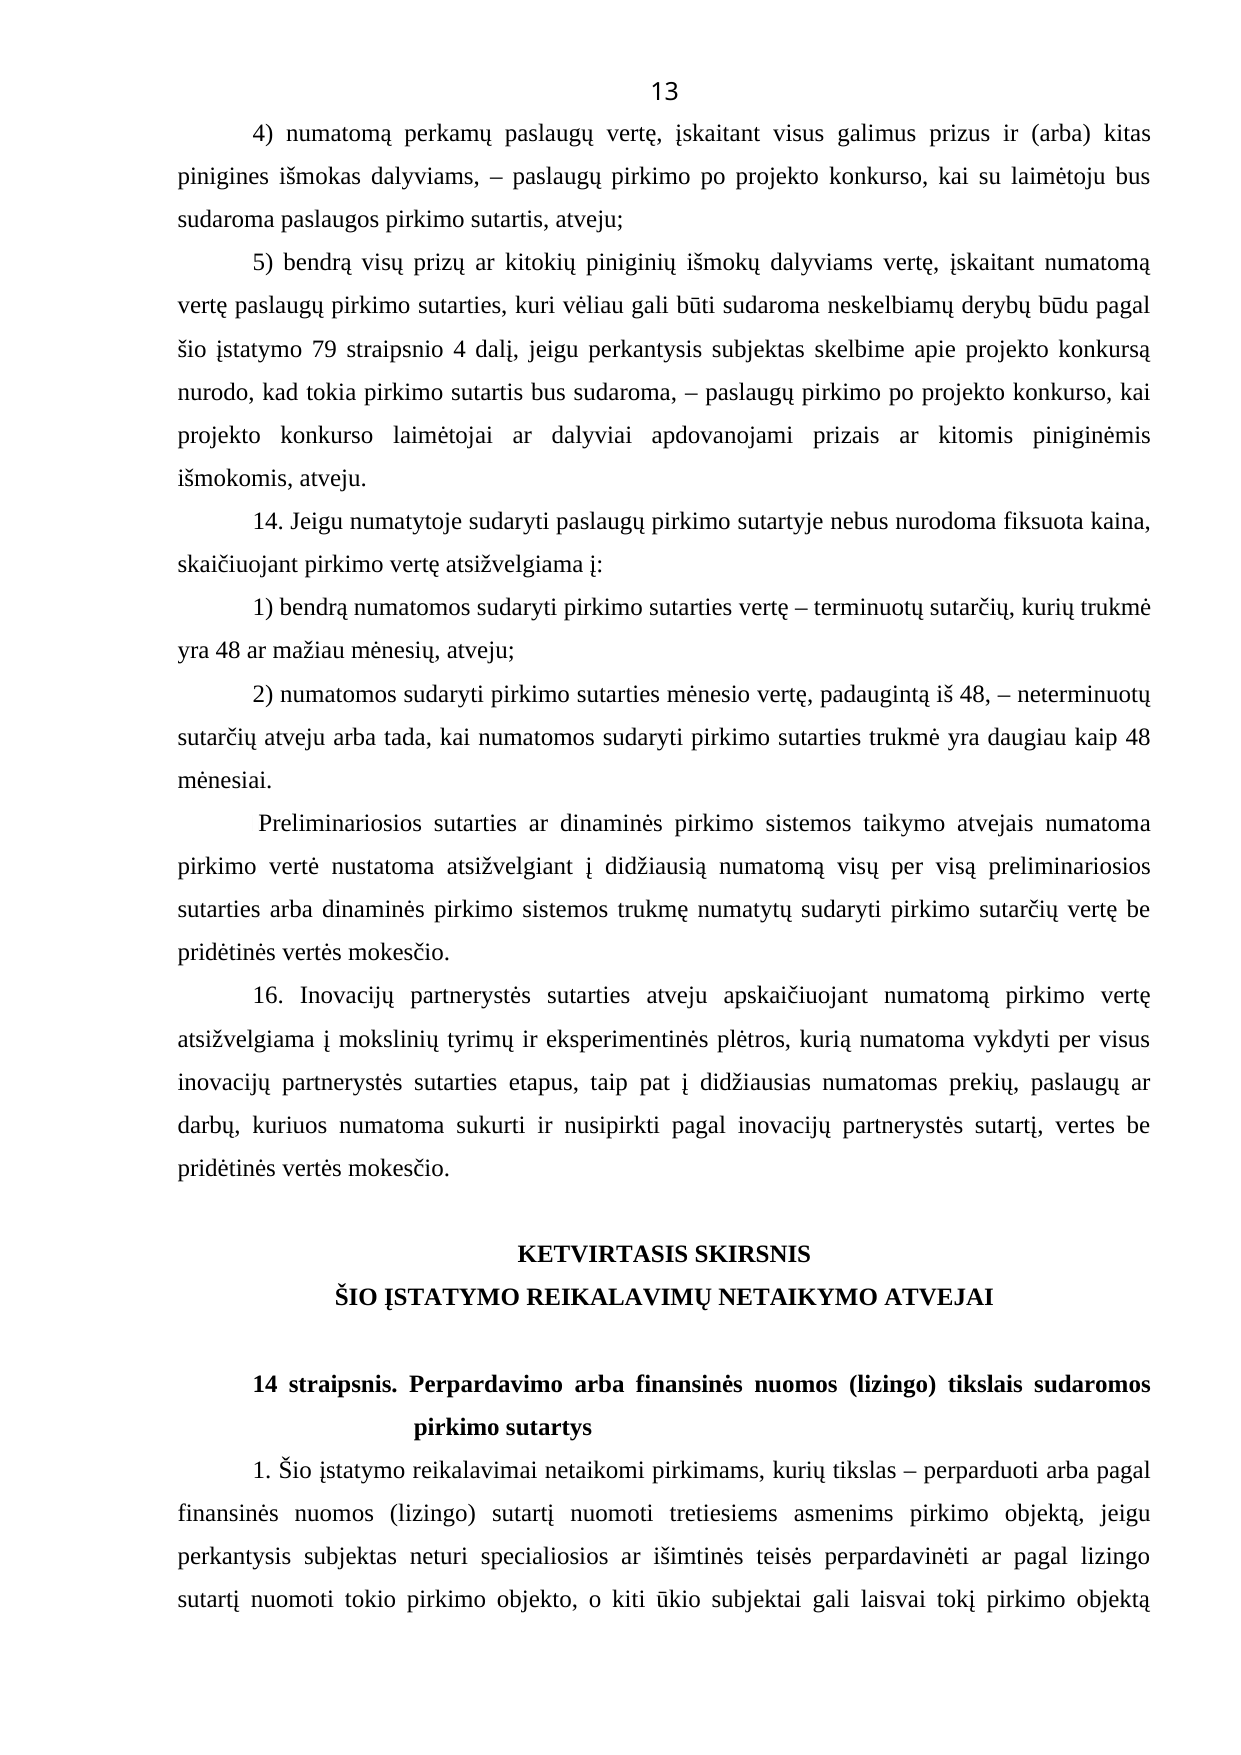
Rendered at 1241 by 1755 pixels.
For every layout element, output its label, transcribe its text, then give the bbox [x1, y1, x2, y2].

text 2) numatomos sudaryti pirkimo sutarties mėnesio vertę, padaugintą iš 48, – neterminuotų sutarčių atveju arba tada, kai numatomos sudaryti pirkimo sutarties trukmė yra daugiau kaip 48 mėnesiai. [177, 679, 1152, 794]
subtitle 14. Jeigu numatytoje sudaryti paslaugų pirkimo sutartyje nebus nurodoma fiksuota kaina, skaičiuojant pirkimo vertę atsižvelgiama į: [177, 506, 1152, 578]
text šio įstatymo reikalavimų netaikymo atvejai [177, 1282, 1152, 1311]
text 1. Šio įstatymo reikalavimai netaikomi pirkimams, kurių tikslas – perparduoti arba pagal finansinės nuomos (lizingo) sutartį nuomoti tretiesiems asmenims pirkimo objektą, jeigu perkantysis subjektas neturi specialiosios ar išimtinės teisės perpardavinėti ar pagal lizingo sutartį nuomoti tokio pirkimo objekto, o kiti ūkio subjektai gali laisvai tokį pirkimo objektą [177, 1455, 1152, 1613]
text KETVIRTASIS SKIRSNIS [177, 1239, 1152, 1268]
text 4) numatomą perkamų paslaugų vertę, įskaitant visus galimus prizus ir (arba) kitas pinigines išmokas dalyviams, – paslaugų pirkimo po projekto konkurso, kai su laimėtoju bus sudaroma paslaugos pirkimo sutartis, atveju; [177, 118, 1152, 233]
subtitle 1) bendrą numatomos sudaryti pirkimo sutarties vertę – terminuotų sutarčių, kurių trukmė yra 48 ar mažiau mėnesių, atveju; [177, 592, 1152, 664]
subtitle 5) bendrą visų prizų ar kitokių piniginių išmokų dalyviams vertę, įskaitant numatomą vertę paslaugų pirkimo sutarties, kuri vėliau gali būti sudaroma neskelbiamų derybų būdu pagal šio įstatymo 79 straipsnio 4 dalį, jeigu perkantysis subjektas skelbime apie projekto konkursą nurodo, kad tokia pirkimo sutartis bus sudaroma, – paslaugų pirkimo po projekto konkurso, kai projekto konkurso laimėtojai ar dalyviai apdovanojami prizais ar kitomis piniginėmis išmokomis, atveju. [177, 247, 1152, 492]
text 14 straipsnis. Perpardavimo arba finansinės nuomos (lizingo) tikslais sudaromos pirkimo sutartys [252, 1369, 1152, 1441]
text 16. Inovacijų partnerystės sutarties atveju apskaičiuojant numatomą pirkimo vertę atsižvelgiama į mokslinių tyrimų ir eksperimentinės plėtros, kurią numatoma vykdyti per visus inovacijų partnerystės sutarties etapus, taip pat į didžiausias numatomas prekių, paslaugų ar darbų, kuriuos numatoma sukurti ir nusipirkti pagal inovacijų partnerystės sutartį, vertes be pridėtinės vertės mokesčio. [177, 981, 1152, 1182]
text 15. Preliminariosios sutarties ar dinaminės pirkimo sistemos taikymo atvejais numatoma pirkimo vertė nustatoma atsižvelgiant į didžiausią numatomą visų per visą preliminariosios sutarties arba dinaminės pirkimo sistemos trukmę numatytų sudaryti pirkimo sutarčių vertę be pridėtinės vertės mokesčio. [177, 808, 1152, 966]
